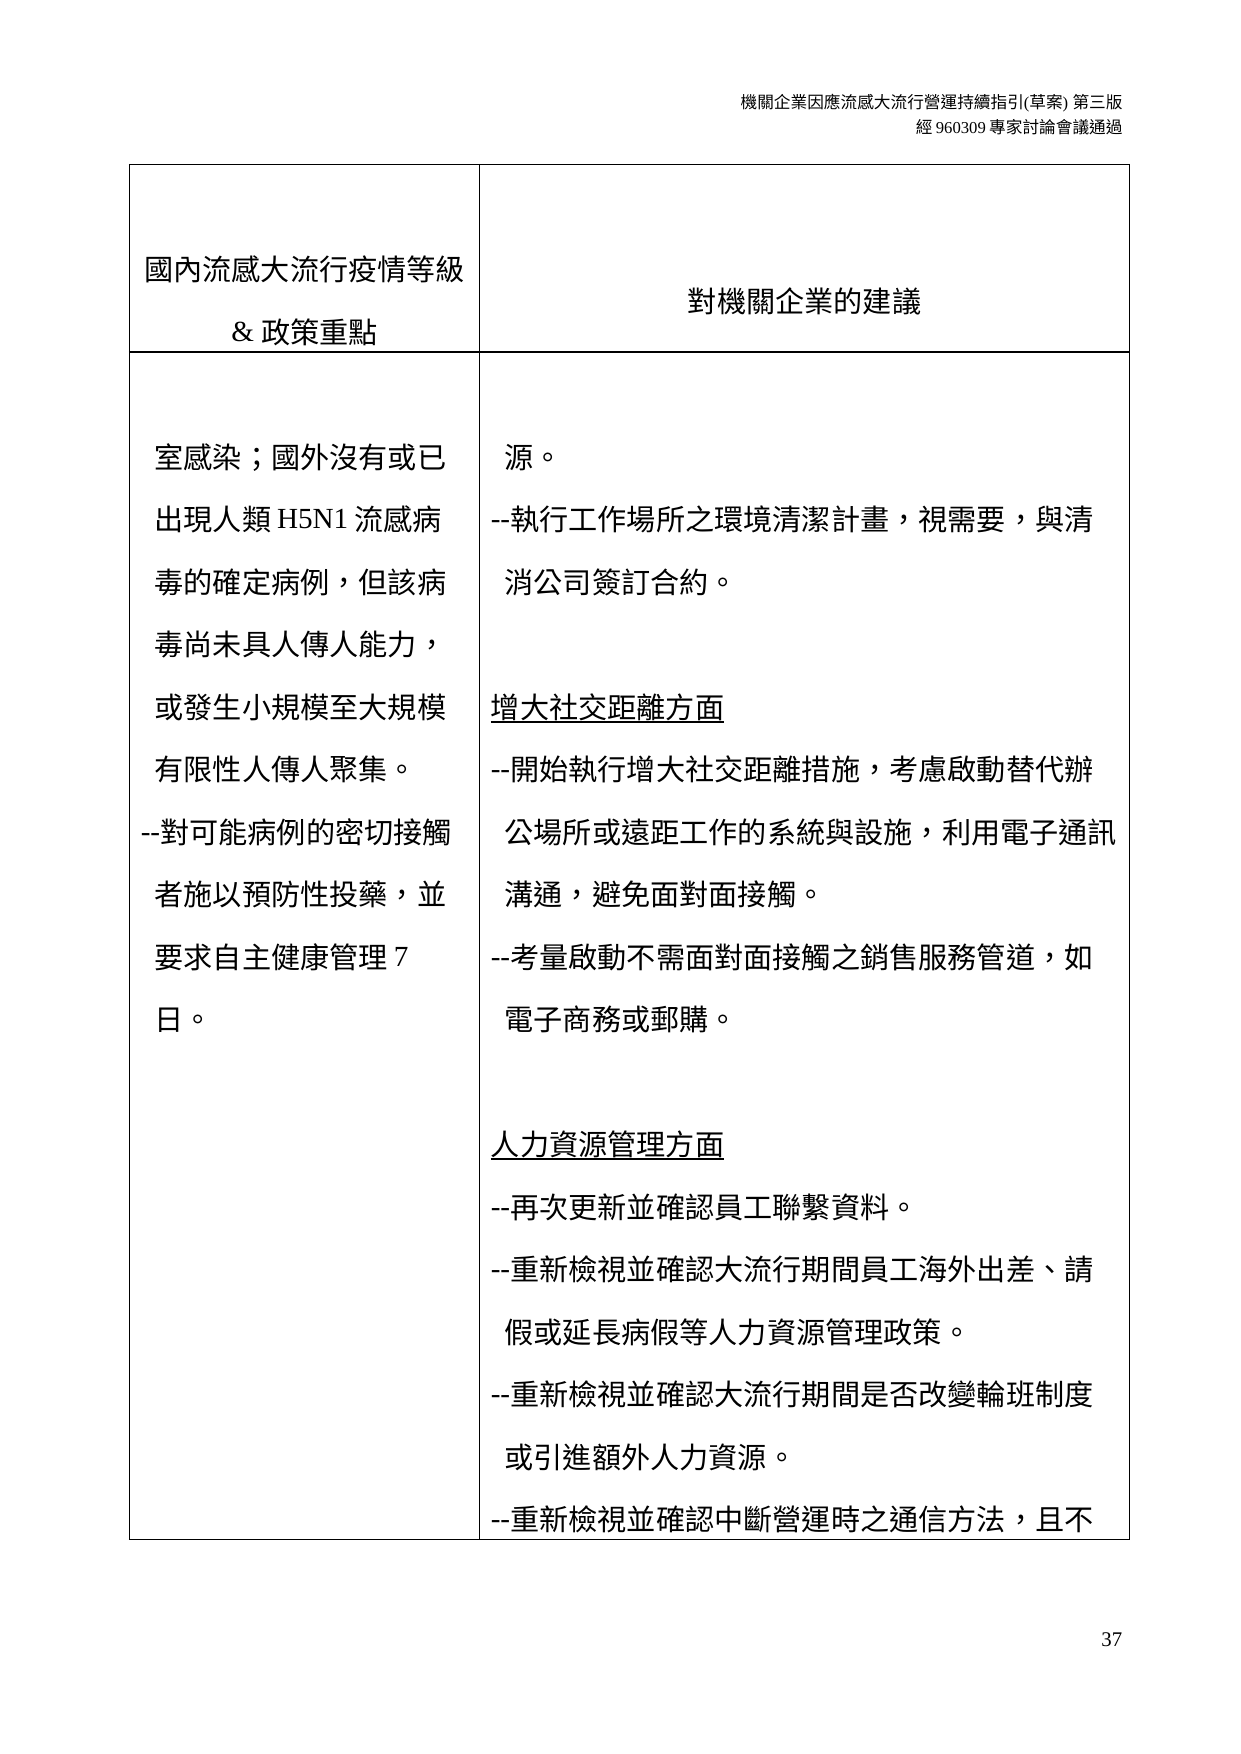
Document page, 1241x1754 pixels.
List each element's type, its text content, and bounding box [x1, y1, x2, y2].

table_header 國內流感大流行疫情等級 & 政策重點 [130, 165, 479, 351]
table_header 對機關企業的建議 [480, 165, 1129, 351]
table_cell 室感染；國外沒有或已出現人類H5N1流感病毒的確定病例，但該病毒尚未具人傳人能力，或發生小規模至大規模有限性人傳人聚集。 --對可能病例的密切接觸者施以預防性投藥，並要求自主健康管理7日。 [130, 353, 479, 1539]
table_cell 源。 --執行工作場所之環境清潔計畫，視需要，與清消公司簽訂合約。 增大社交距離方面 --開始執行增大社交距離措施，考慮啟動替代辦公場所或遠距工作的系統與設施，利用電子通訊溝通，避免面對面接觸。 --考量啟動不需面對面接觸之銷售服務管道，如電子商務或郵購。 人力資源管理方面 --再次更新並確認員工聯繫資料。 --重新檢視並確認大流行期間員工海外出差、請假或延長病假等人力資源管理政策。 --重新檢視並確認大流行期間是否改變輪班制度或引進額外人力資源。 --重新檢視並確認中斷營運時之通信方法，且不 [480, 353, 1129, 1539]
